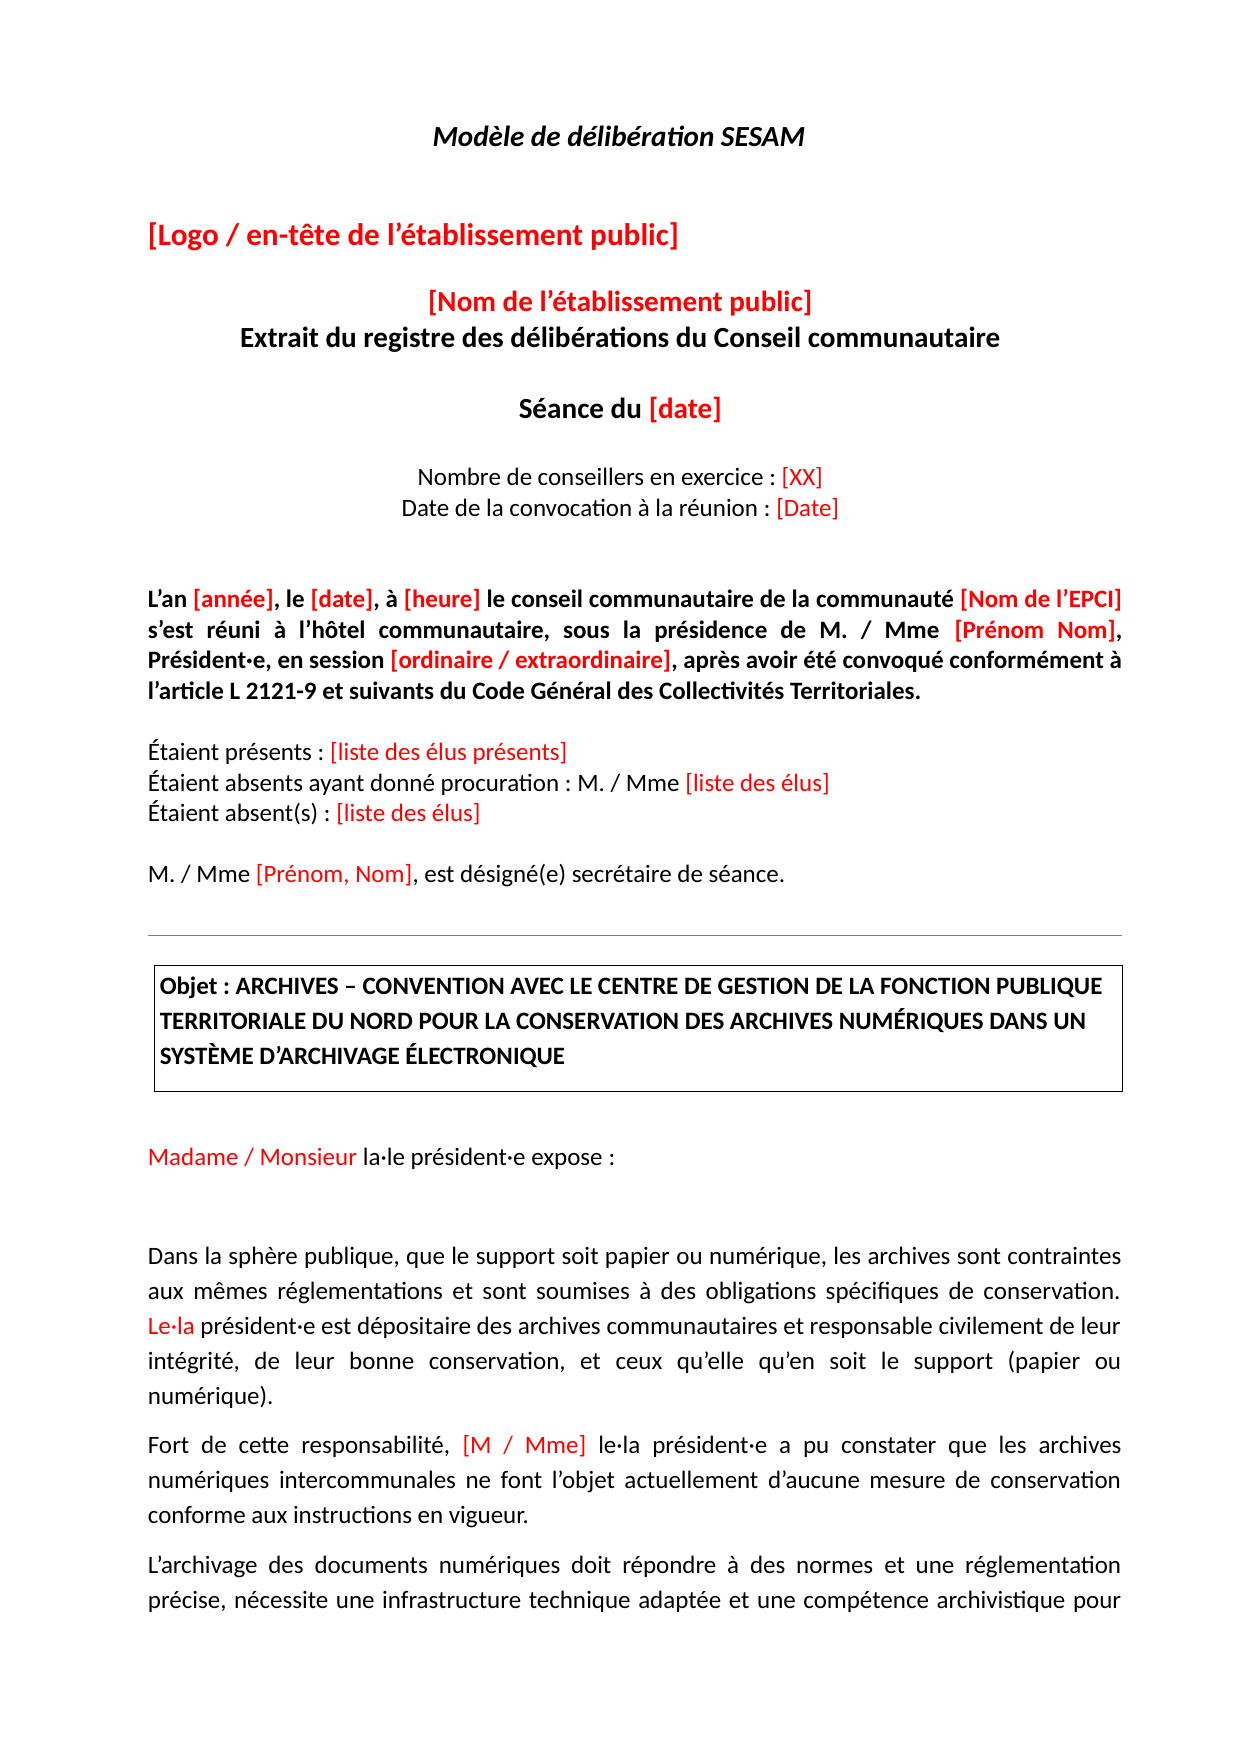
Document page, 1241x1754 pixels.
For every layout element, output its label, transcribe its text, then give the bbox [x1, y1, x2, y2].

text Nombre de conseillers en exercice : [XX] [118, 462, 1122, 492]
text Date de la convocation à la réunion : [Date] [118, 492, 1122, 523]
text [Logo / en-tête de l’établissement public] [148, 215, 1122, 253]
text L’archivage des documents numériques doit répondre à des normes et une réglementation précise, nécessite une infrastructure technique adaptée et une compétence archivistique pour [148, 1549, 1122, 1615]
text Fort de cette responsabilité, [M / Mme] le·la président·e a pu constater que les archives numériques intercommunales ne font l’objet actuellement d’aucune mesure de conservation conforme aux instructions en vigueur. [148, 1429, 1122, 1530]
text Dans la sphère publique, que le support soit papier ou numérique, les archives sont contraintes aux mêmes réglementations et sont soumises à des obligations spécifiques de conservation. Le·la président·e est dépositaire des archives communautaires et responsable civilement de leur intégrité, de leur bonne conservation, et ceux qu’elle qu’en soit le support (papier ou numérique). [148, 1240, 1122, 1411]
text Madame / Monsieur la·le président·e expose : [148, 1141, 1122, 1171]
text [Nom de l’établissement public] [118, 283, 1122, 319]
text Extrait du registre des délibérations du Conseil communautaire [118, 319, 1122, 355]
text Étaient présents : [liste des élus présents] [148, 736, 1122, 767]
text M. / Mme [Prénom, Nom], est désigné(e) secrétaire de séance. [148, 858, 1122, 889]
text L’an [année], le [date], à [heure] le conseil communautaire de la communauté [Nom de l’EPCI] s’est réuni à l’hôtel communautaire, sous la présidence de M. / Mme [Prénom Nom], Président·e, en session [ordinaire / extraordinaire], après avoir été convoqué conformément à l’article L 2121-9 et suivants du Code Général des Collectivités Territoriales. [148, 584, 1122, 706]
text Étaient absents ayant donné procuration : M. / Mme [liste des élus] [148, 767, 1122, 797]
text Étaient absent(s) : [liste des élus] [148, 797, 1122, 828]
text Modèle de délibération SESAM [118, 118, 1122, 154]
text Séance du [date] [118, 390, 1122, 426]
table_header Objet : ARCHIVES – CONVENTION AVEC LE CENTRE DE GESTION DE LA FONCTION PUBLIQUE TERRITORIALE DU NORD POUR LA CONSERVATION DES ARCHIVES NUMÉRIQUES DANS UN SYSTÈME D’ARCHIVAGE ÉLECTRONIQUE [155, 966, 1122, 1091]
